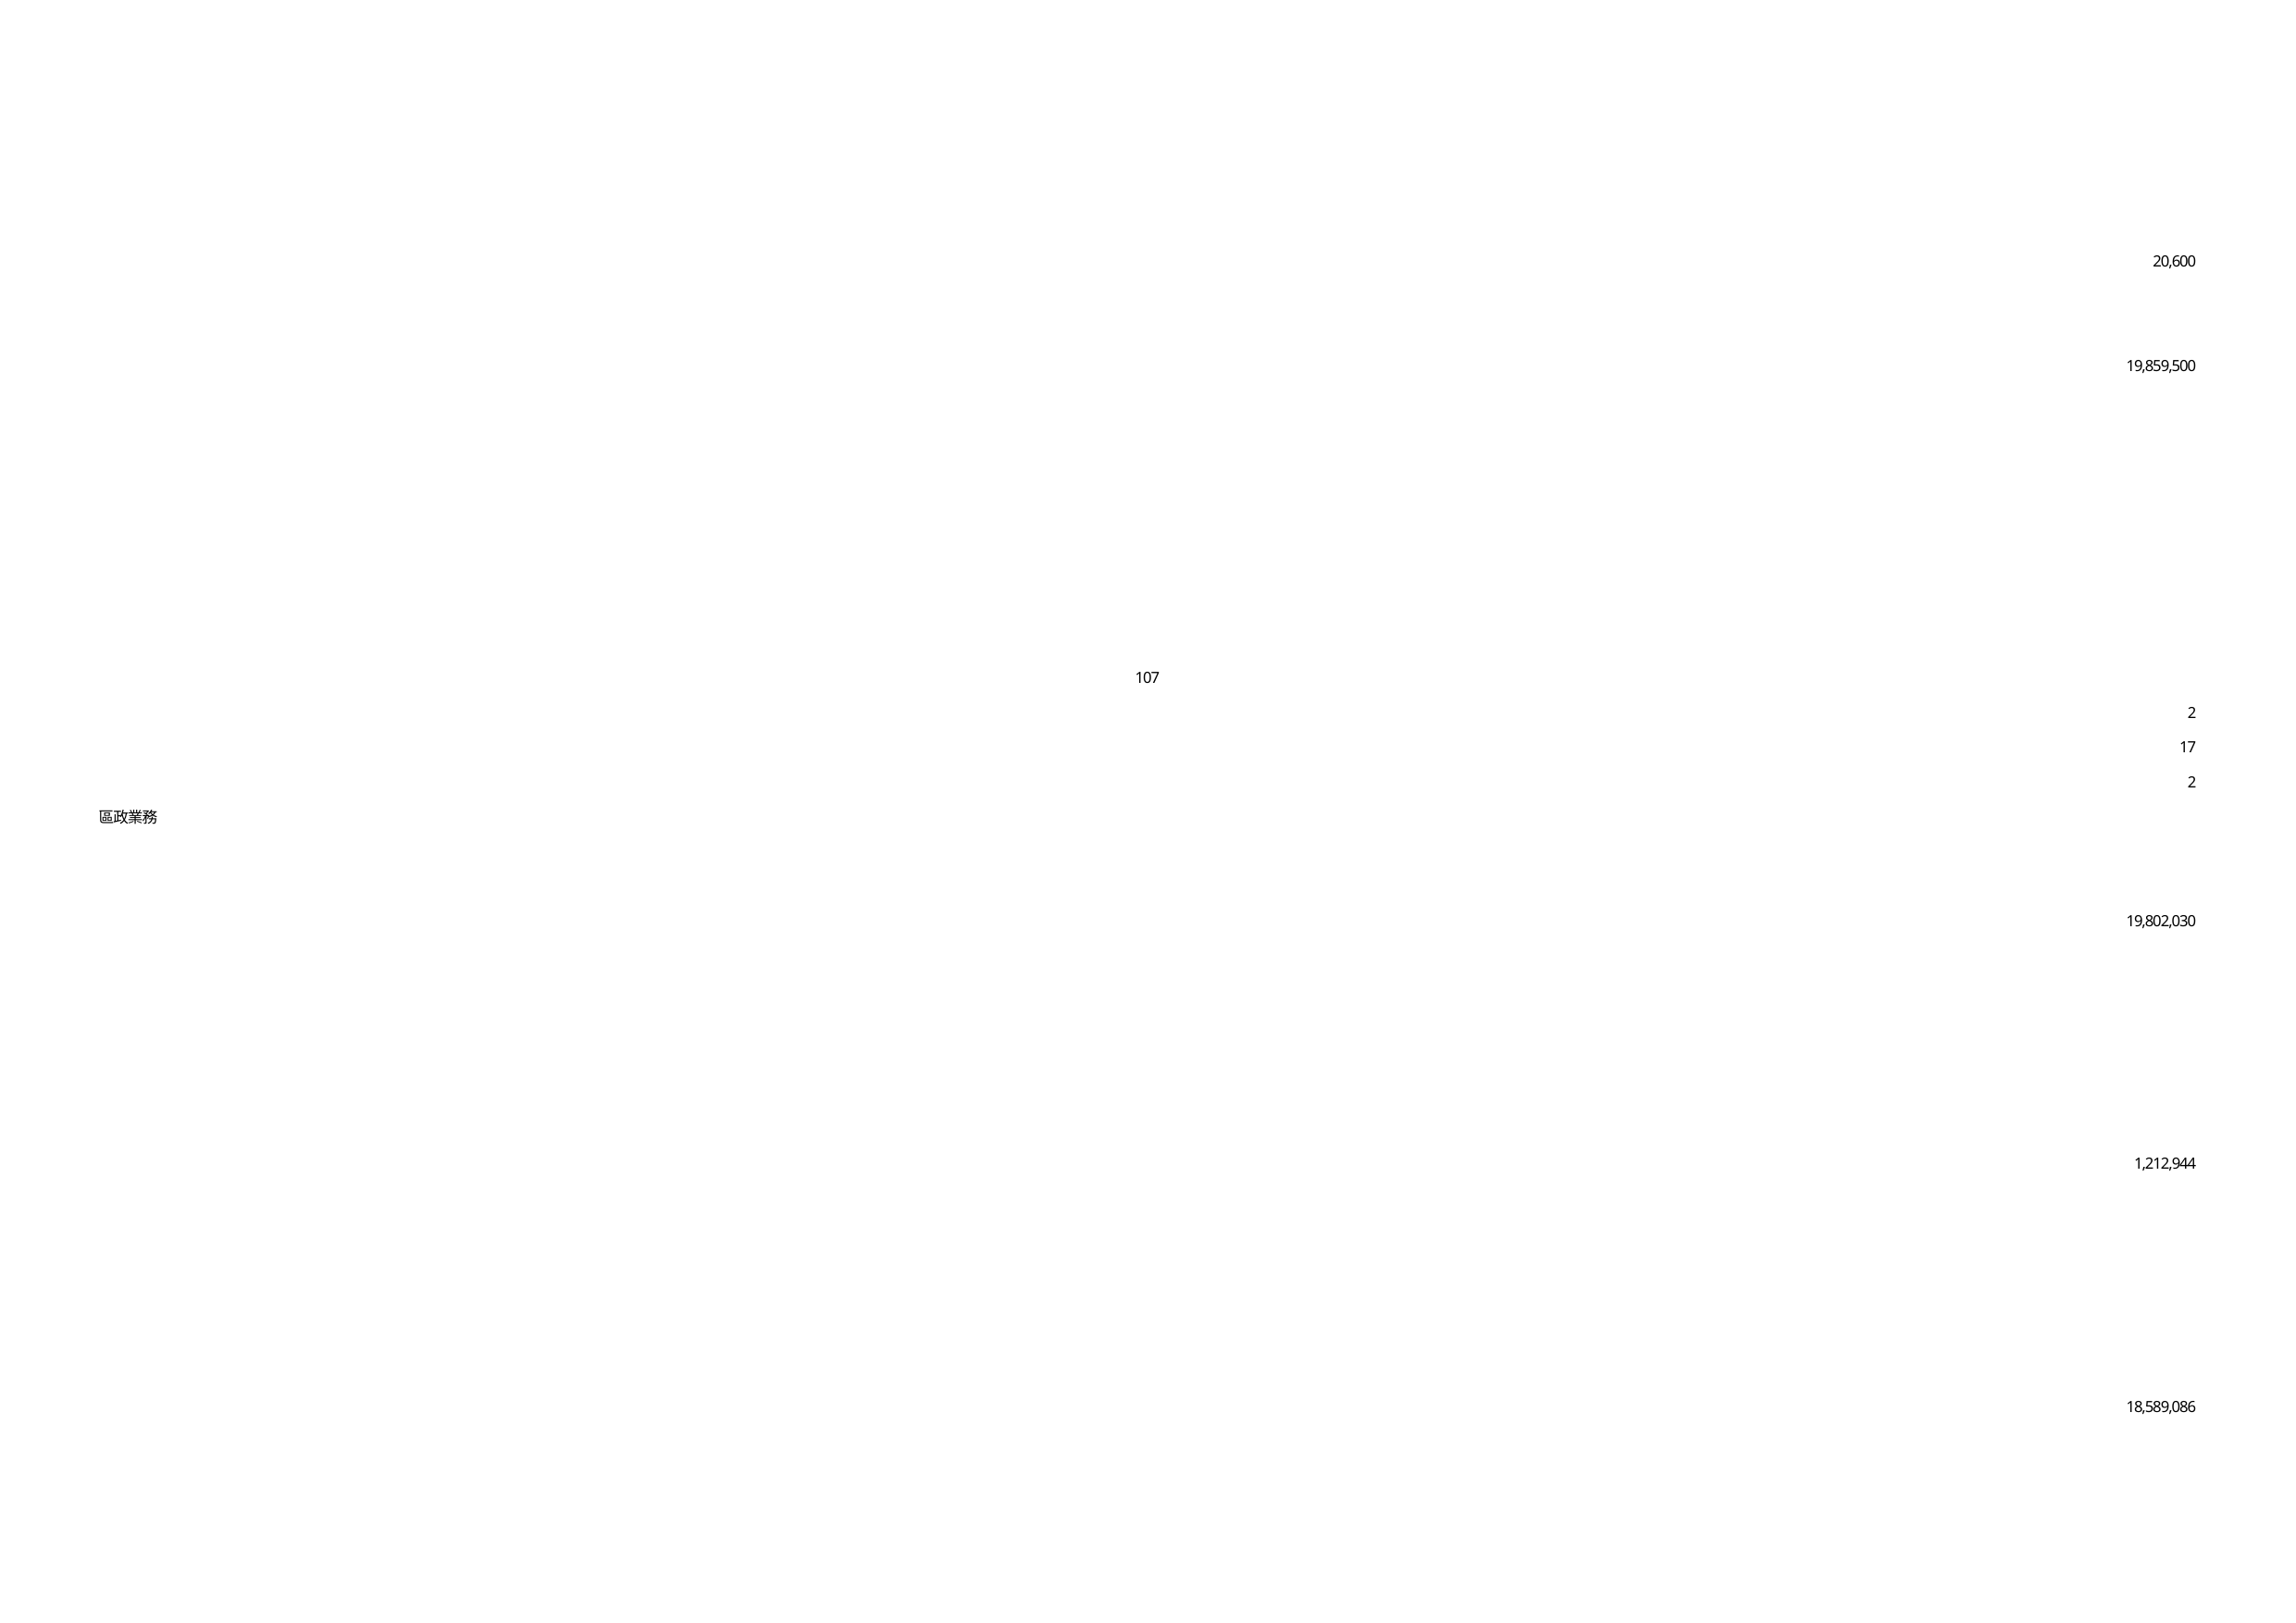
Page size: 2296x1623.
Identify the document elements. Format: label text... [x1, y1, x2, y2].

text 19,802,030 [98, 897, 2197, 932]
text 2 [98, 758, 2197, 793]
text 107 [98, 654, 2197, 688]
text 18,589,086 [98, 1382, 2197, 1418]
text 19,859,500 [98, 341, 2197, 377]
text 20,600 [98, 238, 2197, 272]
text 區政業務 [98, 793, 2197, 827]
text 17 [98, 724, 2197, 758]
text 1,212,944 [98, 1140, 2197, 1174]
text 2 [98, 688, 2197, 724]
